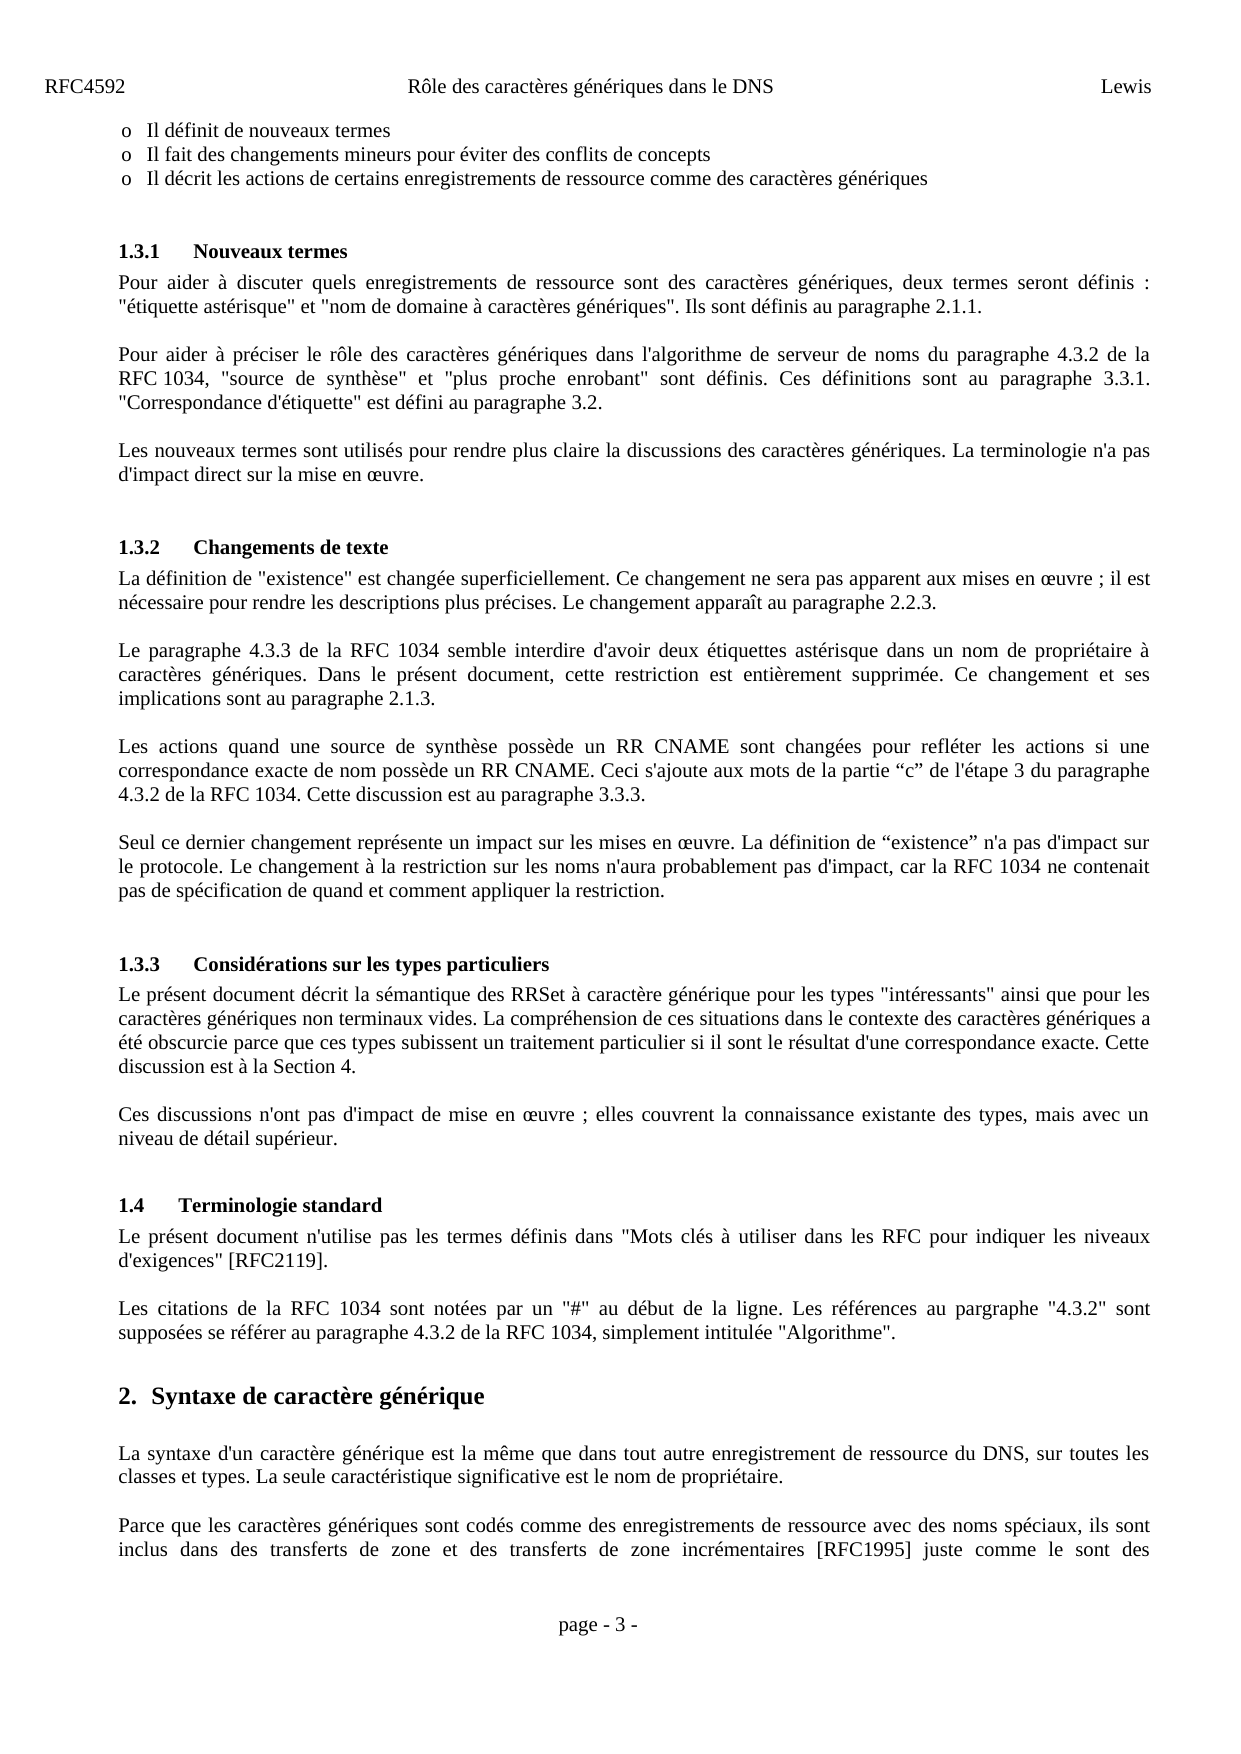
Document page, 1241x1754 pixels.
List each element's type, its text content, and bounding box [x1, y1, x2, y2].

subtitle 1.3.3 Considérations sur les types particuliers [118, 952, 1152, 976]
subtitle 1.3.2 Changements de texte [118, 535, 1152, 559]
subtitle 1.4 Terminologie standard [118, 1193, 1152, 1217]
subtitle 1.3.1 Nouveaux termes [118, 239, 1152, 263]
text o Il fait des changements mineurs pour éviter des conflits de concepts [121, 142, 1152, 166]
text Les nouveaux termes sont utilisés pour rendre plus claire la discussions des caractères génériques. La terminologie n'a pas d'impact direct sur la mise en œuvre. [118, 438, 1152, 486]
text o Il définit de nouveaux termes [121, 118, 1152, 142]
text Les actions quand une source de synthèse possède un RR CNAME sont changées pour refléter les actions si une correspondance exacte de nom possède un RR CNAME. Ceci s'ajoute aux mots de la partie “c” de l'étape 3 du paragraphe 4.3.2 de la RFC 1034. Cette discussion est au paragraphe 3.3.3. [118, 734, 1152, 806]
text Le présent document n'utilise pas les termes définis dans "Mots clés à utiliser dans les RFC pour indiquer les niveaux d'exigences" [RFC2119]. [118, 1224, 1152, 1272]
text La définition de "existence" est changée superficiellement. Ce changement ne sera pas apparent aux mises en œuvre ; il est nécessaire pour rendre les descriptions plus précises. Le changement apparaît au paragraphe 2.2.3. [118, 566, 1152, 614]
text Le présent document décrit la sémantique des RRSet à caractère générique pour les types "intéressants" ainsi que pour les caractères génériques non terminaux vides. La compréhension de ces situations dans le contexte des caractères génériques a été obscurcie parce que ces types subissent un traitement particulier si il sont le résultat d'une correspondance exacte. Cette discussion est à la Section 4. [118, 982, 1152, 1078]
text Le paragraphe 4.3.3 de la RFC 1034 semble interdire d'avoir deux étiquettes astérisque dans un nom de propriétaire à caractères génériques. Dans le présent document, cette restriction est entièrement supprimée. Ce changement et ses implications sont au paragraphe 2.1.3. [118, 638, 1152, 710]
text Ces discussions n'ont pas d'impact de mise en œuvre ; elles couvrent la connaissance existante des types, mais avec un niveau de détail supérieur. [118, 1102, 1152, 1150]
text Seul ce dernier changement représente un impact sur les mises en œuvre. La définition de “existence” n'a pas d'impact sur le protocole. Le changement à la restriction sur les noms n'aura probablement pas d'impact, car la RFC 1034 ne contenait pas de spécification de quand et comment appliquer la restriction. [118, 830, 1152, 902]
text Pour aider à préciser le rôle des caractères génériques dans l'algorithme de serveur de noms du paragraphe 4.3.2 de la RFC 1034, "source de synthèse" et "plus proche enrobant" sont définis. Ces définitions sont au paragraphe 3.3.1. "Correspondance d'étiquette" est défini au paragraphe 3.2. [118, 342, 1152, 414]
text o Il décrit les actions de certains enregistrements de ressource comme des caractères génériques [121, 166, 1152, 190]
text Pour aider à discuter quels enregistrements de ressource sont des caractères génériques, deux termes seront définis : "étiquette astérisque" et "nom de domaine à caractères génériques". Ils sont définis au paragraphe 2.1.1. [118, 270, 1152, 318]
text La syntaxe d'un caractère générique est la même que dans tout autre enregistrement de ressource du DNS, sur toutes les classes et types. La seule caractéristique significative est le nom de propriétaire. [118, 1440, 1152, 1488]
text Parce que les caractères génériques sont codés comme des enregistrements de ressource avec des noms spéciaux, ils sont inclus dans des transferts de zone et des transferts de zone incrémentaires [RFC1995] juste comme le sont des [118, 1513, 1152, 1561]
subtitle 2. Syntaxe de caractère générique [118, 1381, 1152, 1410]
text Les citations de la RFC 1034 sont notées par un "#" au début de la ligne. Les références au pargraphe "4.3.2" sont supposées se référer au paragraphe 4.3.2 de la RFC 1034, simplement intitulée "Algorithme". [118, 1296, 1152, 1344]
